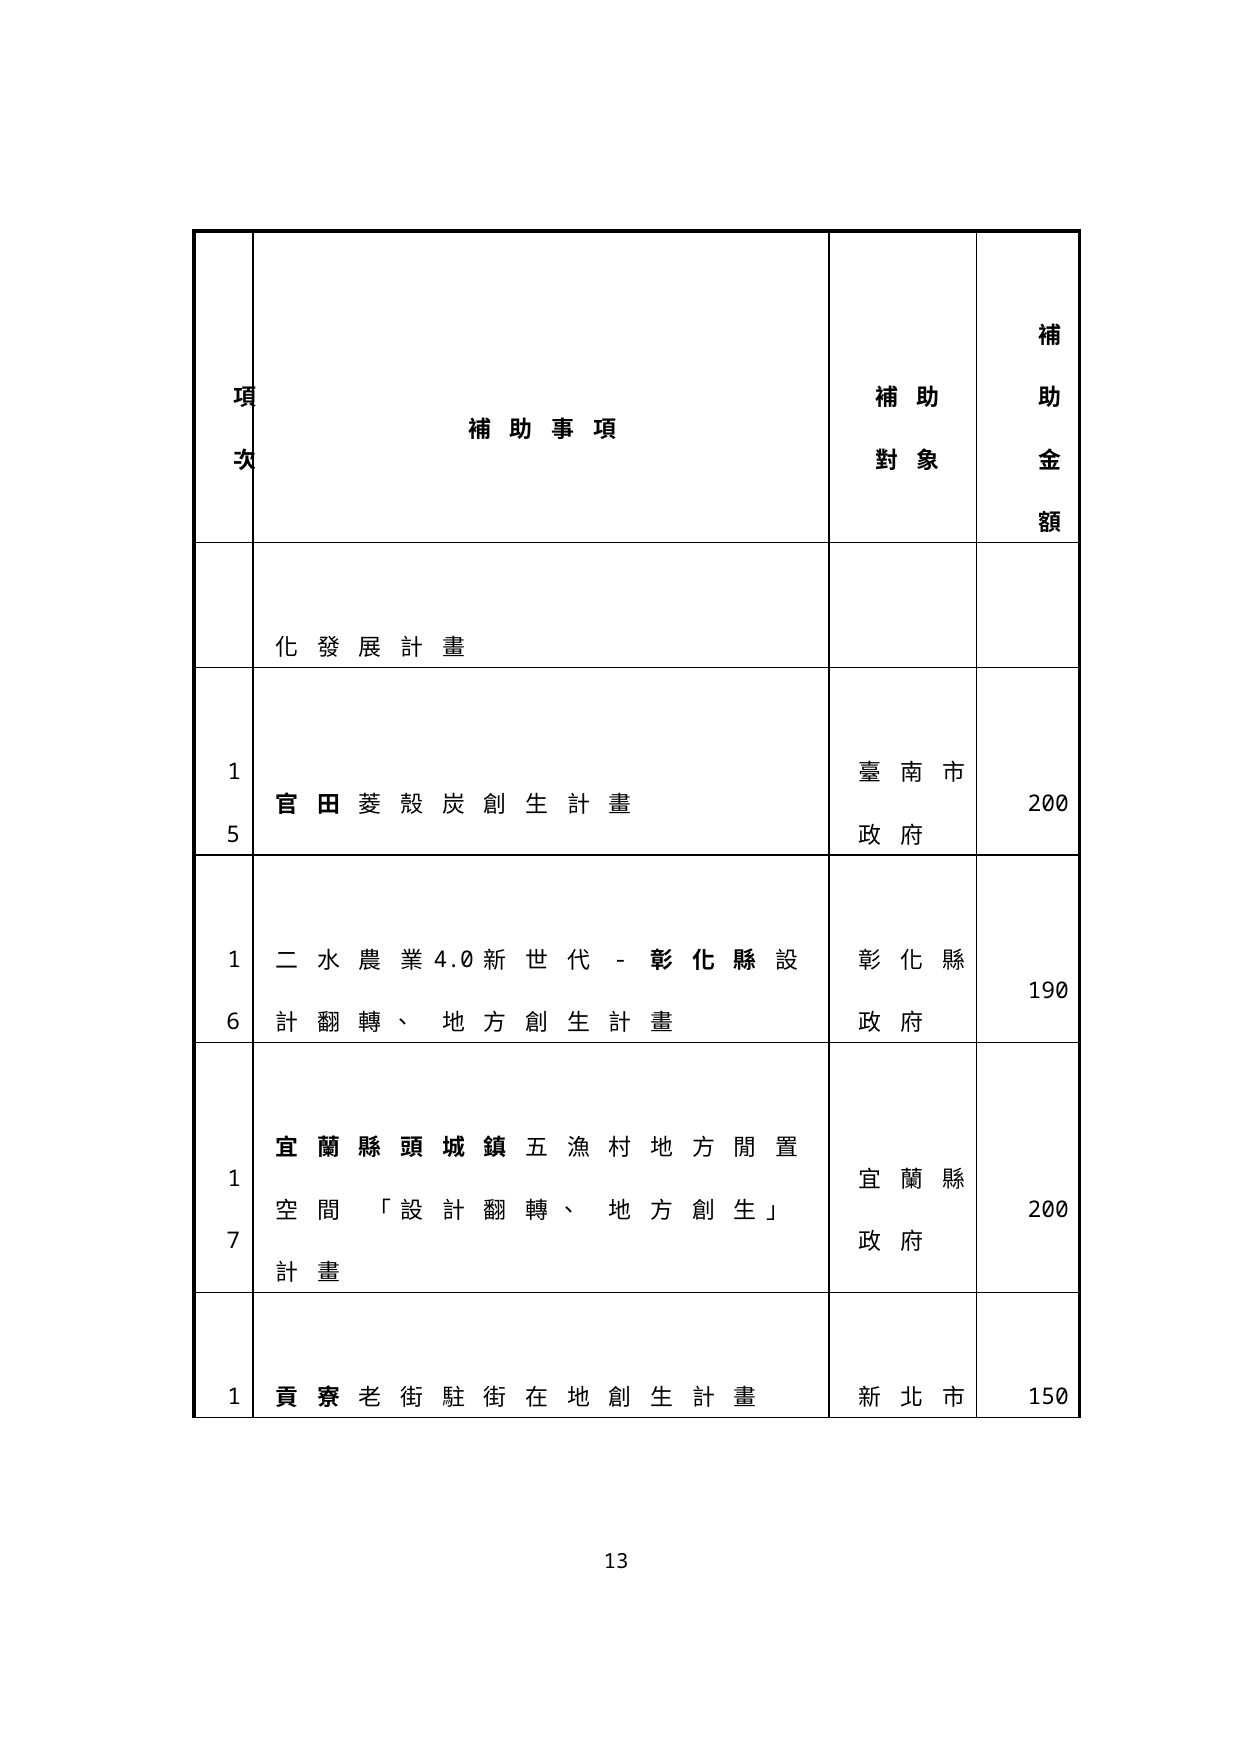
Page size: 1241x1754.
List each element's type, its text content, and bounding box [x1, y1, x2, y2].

table_cell [196, 543, 252, 667]
table_cell 200 [977, 1043, 1078, 1292]
table_cell [977, 543, 1078, 667]
table_header 補助對象 [830, 233, 976, 542]
table_cell 宜蘭縣政府 [830, 1043, 976, 1292]
table_cell 190 [977, 856, 1078, 1042]
table_cell 臺南市政府 [830, 668, 976, 854]
table_cell 1 [196, 1293, 252, 1417]
table_cell 150 [977, 1293, 1078, 1417]
table_header 項次 [196, 233, 252, 542]
table_cell 15 [196, 668, 252, 854]
table_cell 化發展計畫 [254, 543, 828, 667]
table_cell 貢寮老街駐街在地創生計畫 [254, 1293, 828, 1417]
table_cell 新北市 [830, 1293, 976, 1417]
table_header 補助金額 [977, 233, 1078, 542]
table_cell 官田菱殼炭創生計畫 [254, 668, 828, 854]
table_cell 200 [977, 668, 1078, 854]
table_cell [830, 543, 976, 667]
table_header 補助事項 [254, 233, 828, 542]
table_cell 彰化縣政府 [830, 856, 976, 1042]
table_cell 宜蘭縣頭城鎮五漁村地方閒置空間「設計翻轉、地方創生」計畫 [254, 1043, 828, 1292]
table_cell 二水農業4.0新世代-彰化縣設計翻轉、地方創生計畫 [254, 856, 828, 1042]
table_cell 17 [196, 1043, 252, 1292]
table_cell 16 [196, 856, 252, 1042]
